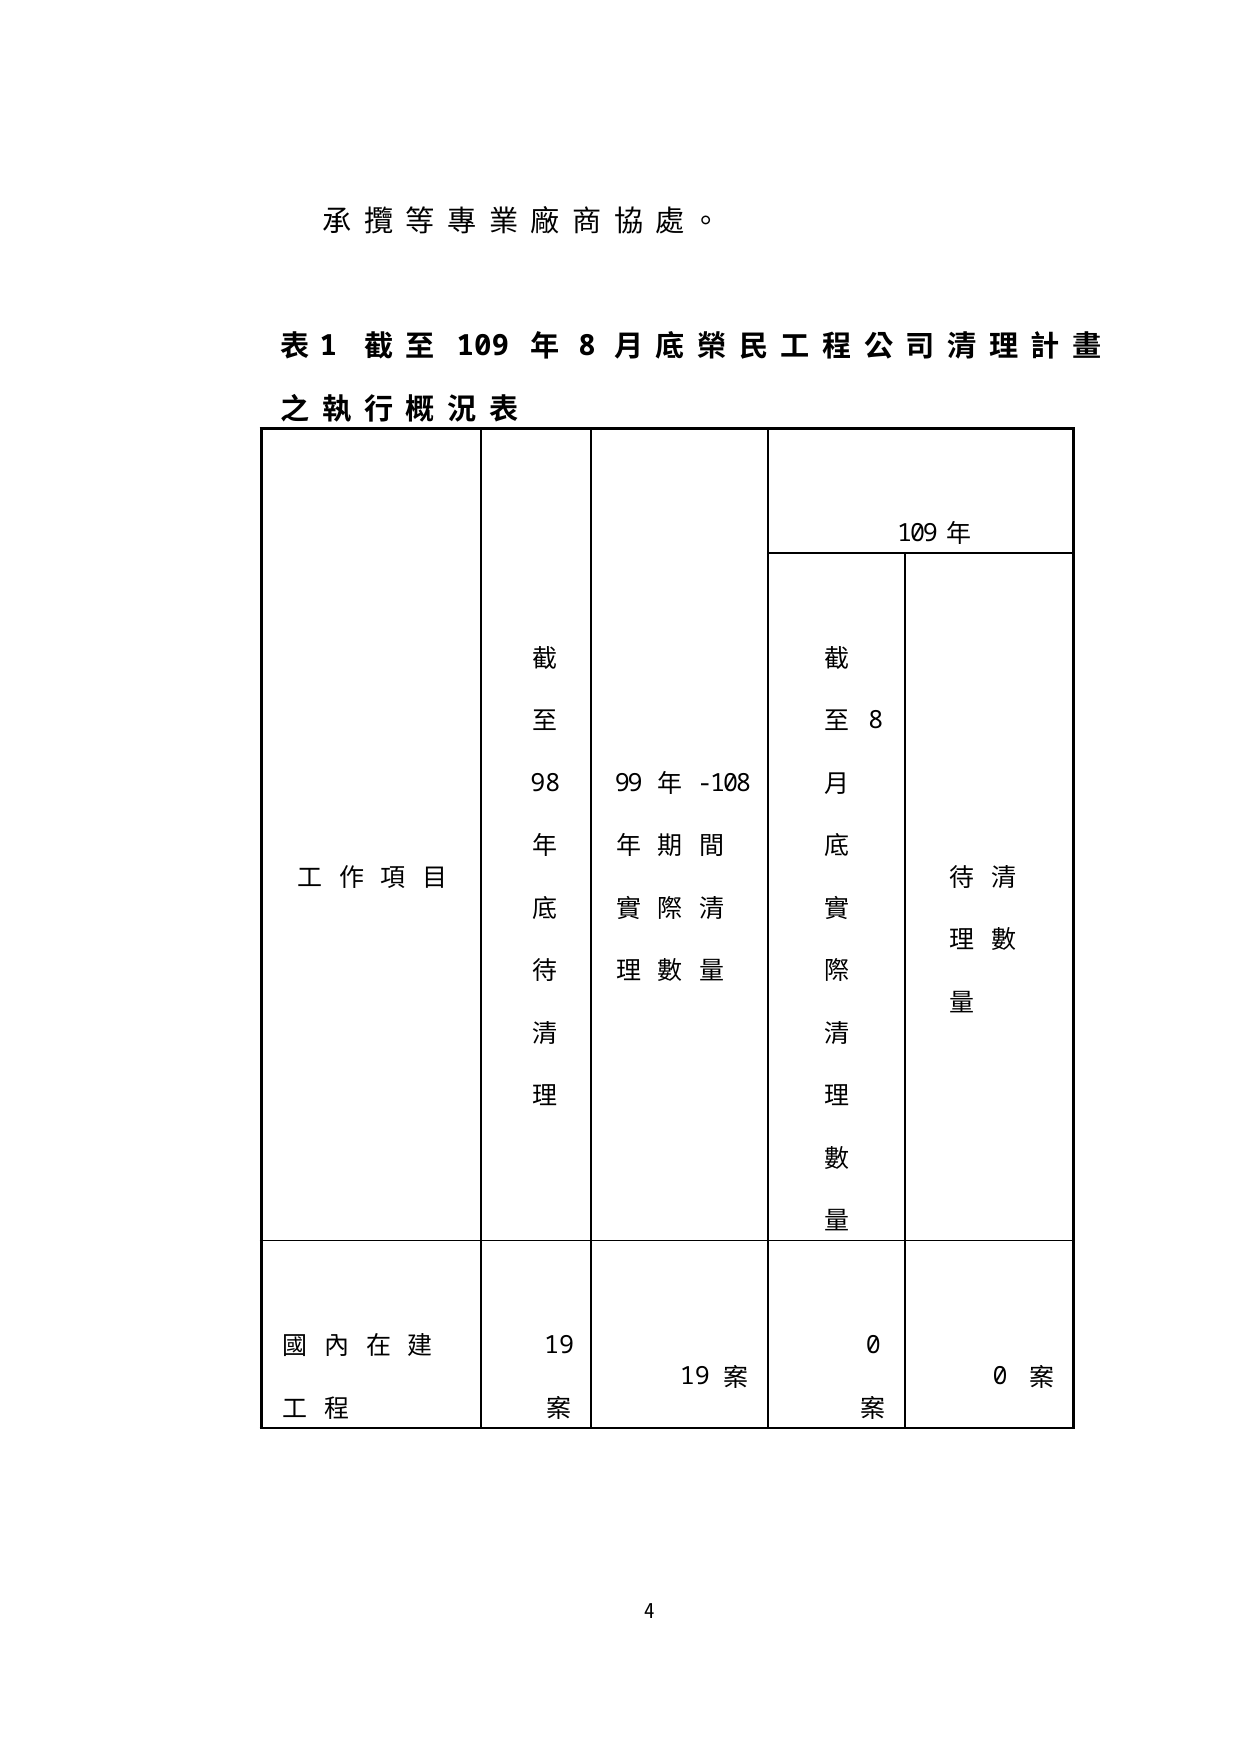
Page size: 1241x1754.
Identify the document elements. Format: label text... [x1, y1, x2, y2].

table_cell 0案 [769, 1241, 904, 1427]
table_cell 19案 [482, 1241, 590, 1427]
table_cell 19案 [592, 1241, 767, 1427]
table_header 截至98年底待清理 [482, 430, 590, 1240]
table_header 99年-108年期間實際清理數量 [592, 430, 767, 1240]
table_cell 國內在建工程 [263, 1241, 480, 1427]
table_header 工作項目 [263, 430, 480, 1240]
table_header 109年 [769, 430, 1072, 552]
text 依據退輔會提供之榮民工程公司清理計畫執行概況表(詳表1)，截至109年8月底尚有1筆土地及建物(志清大樓)、2項國外業務(關島土地、印尼分公司)及14件爭訟案件待處理。其中有關土地及建物部分，標的物志清大樓依行政院核定，預定於111年售予勞動部，作為該部本部辦公大樓；國外業務部分，主要需依當地法令規定程序辦理，且近期受疫情影響，處理進度稍有延滯；居待清理事項最大宗之爭訟案件，將依訴訟程序辦理。至於工程保固契約之履約則視契約期程而定。鑒於榮民工程公司已辦理解散登記並執行清算中，屬短期者將由榮民工程公司續辦至期滿，屬長期者則規劃協調聯合承攬等專業廠商協處。 [277, 177, 1108, 240]
table_cell 待清理數量 [906, 554, 1072, 1240]
table_cell 截至8月底實際清理數量 [769, 554, 904, 1240]
text 表1 截至109年8月底榮民工程公司清理計畫之執行概況表 [250, 302, 1108, 427]
table_cell 0案 [906, 1241, 1072, 1427]
